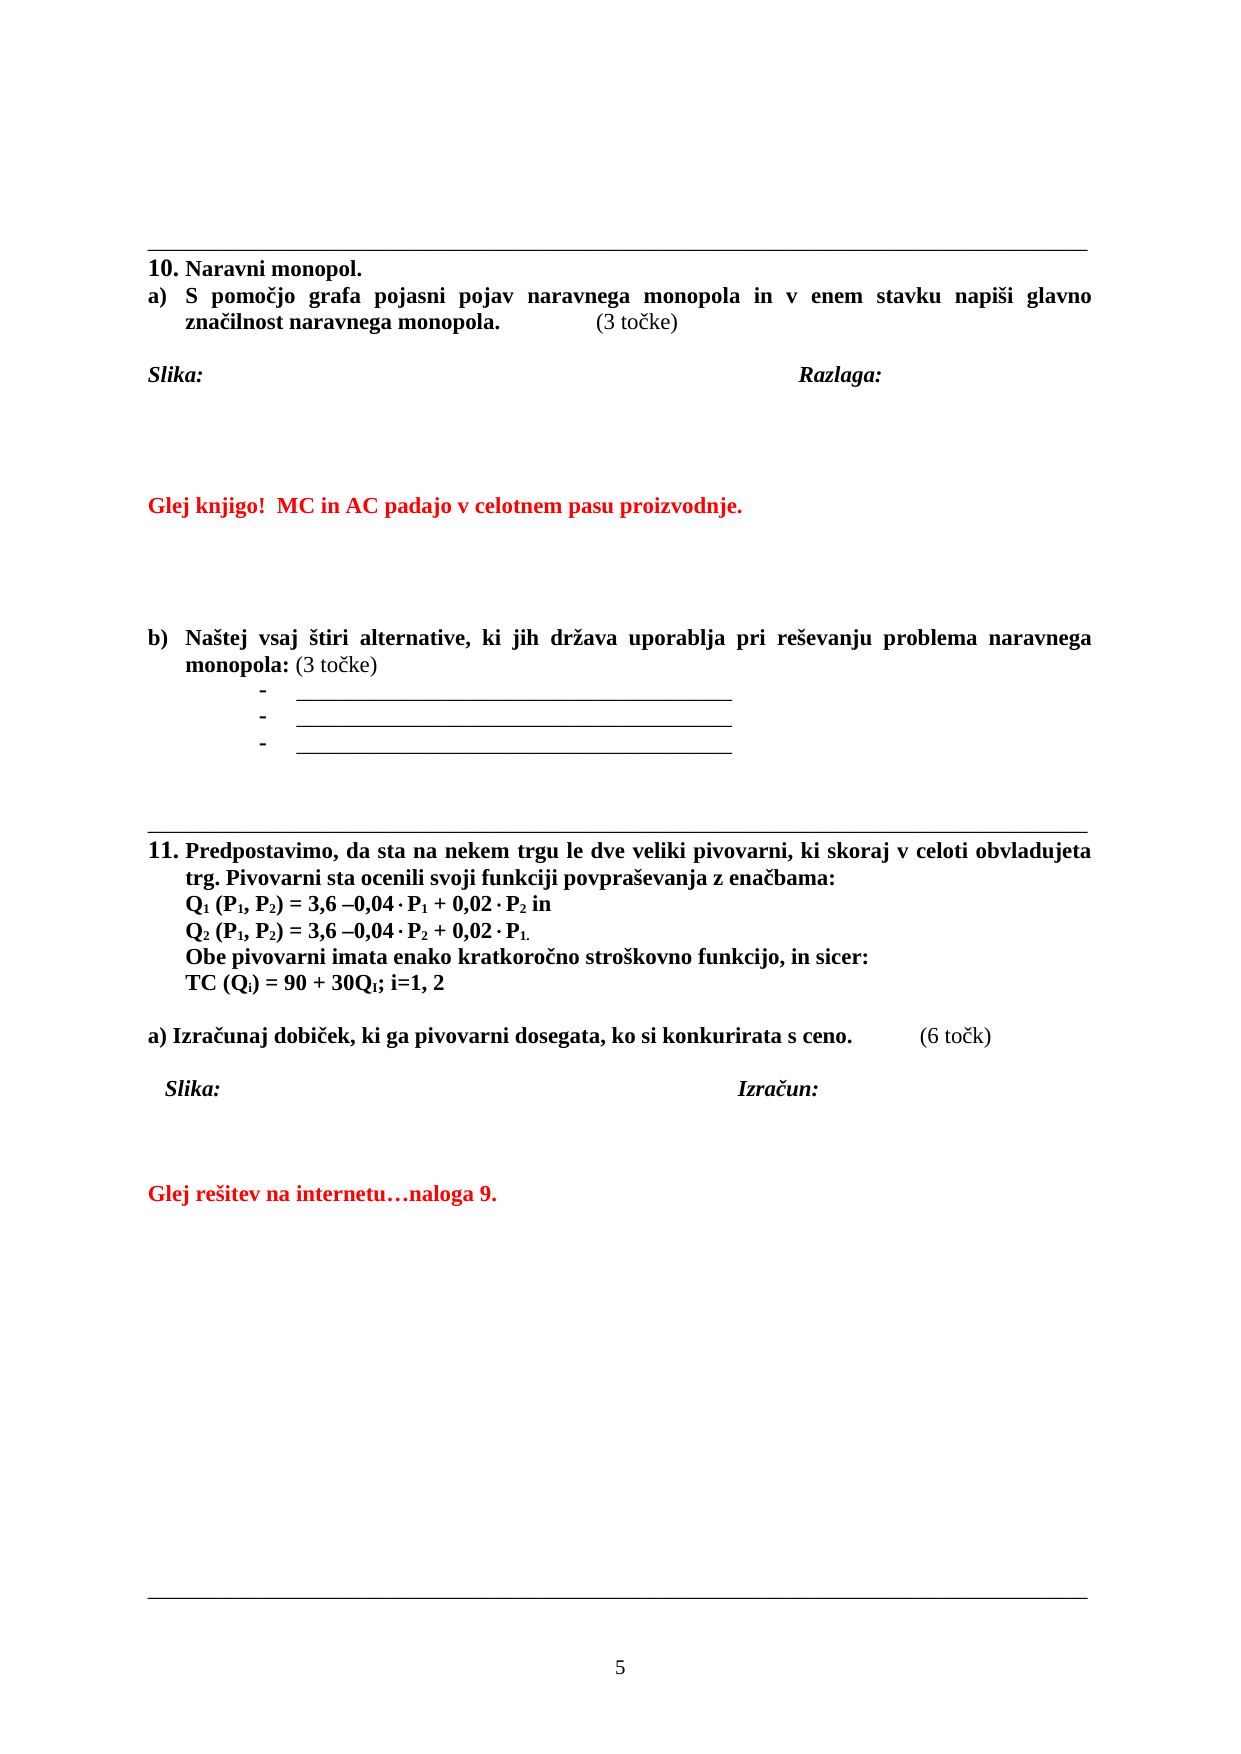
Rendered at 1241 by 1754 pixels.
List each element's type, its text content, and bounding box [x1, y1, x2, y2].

text Slika: Razlaga: [148, 361, 1093, 387]
text Q1 (P1, P2) = 3,6 –0,04P1 + 0,02P2 in [185, 890, 1093, 917]
list ______________________________________ [259, 677, 1093, 703]
text Obe pivovarni imata enako kratkoročno stroškovno funkcijo, in sicer: [185, 943, 1093, 969]
text TC (Qi) = 90 + 30QI; i=1, 2 [185, 969, 1093, 996]
text Glej rešitev na internetu…naloga 9. [148, 1180, 1093, 1207]
list ______________________________________ [259, 730, 1093, 756]
text __________________________________________________________________________________ [148, 227, 1093, 253]
text Glej knjigo! MC in AC padajo v celotnem pasu proizvodnje. [148, 493, 1093, 519]
text Slika: Izračun: [148, 1075, 1093, 1101]
text __________________________________________________________________________________ [148, 809, 1093, 835]
list S pomočjo grafa pojasni pojav naravnega monopola in v enem stavku napiši glavno značilnost naravnega monopola. (3 točke) [148, 282, 1093, 334]
list Predpostavimo, da sta na nekem trgu le dve veliki pivovarni, ki skoraj v celoti obvladujeta trg. Pivovarni sta ocenili svoji funkciji povpraševanja z enačbama: [148, 835, 1093, 890]
text a) Izračunaj dobiček, ki ga pivovarni dosegata, ko si konkurirata s ceno. (6 točk) [148, 1022, 1093, 1048]
text __________________________________________________________________________________ [148, 1576, 1093, 1602]
list Naravni monopol. [148, 253, 1093, 282]
list ______________________________________ [259, 703, 1093, 730]
list Naštej vsaj štiri alternative, ki jih država uporablja pri reševanju problema naravnega monopola: (3 točke) [148, 624, 1093, 677]
text Q2 (P1, P2) = 3,6 –0,04P2 + 0,02P1. [185, 917, 1093, 943]
